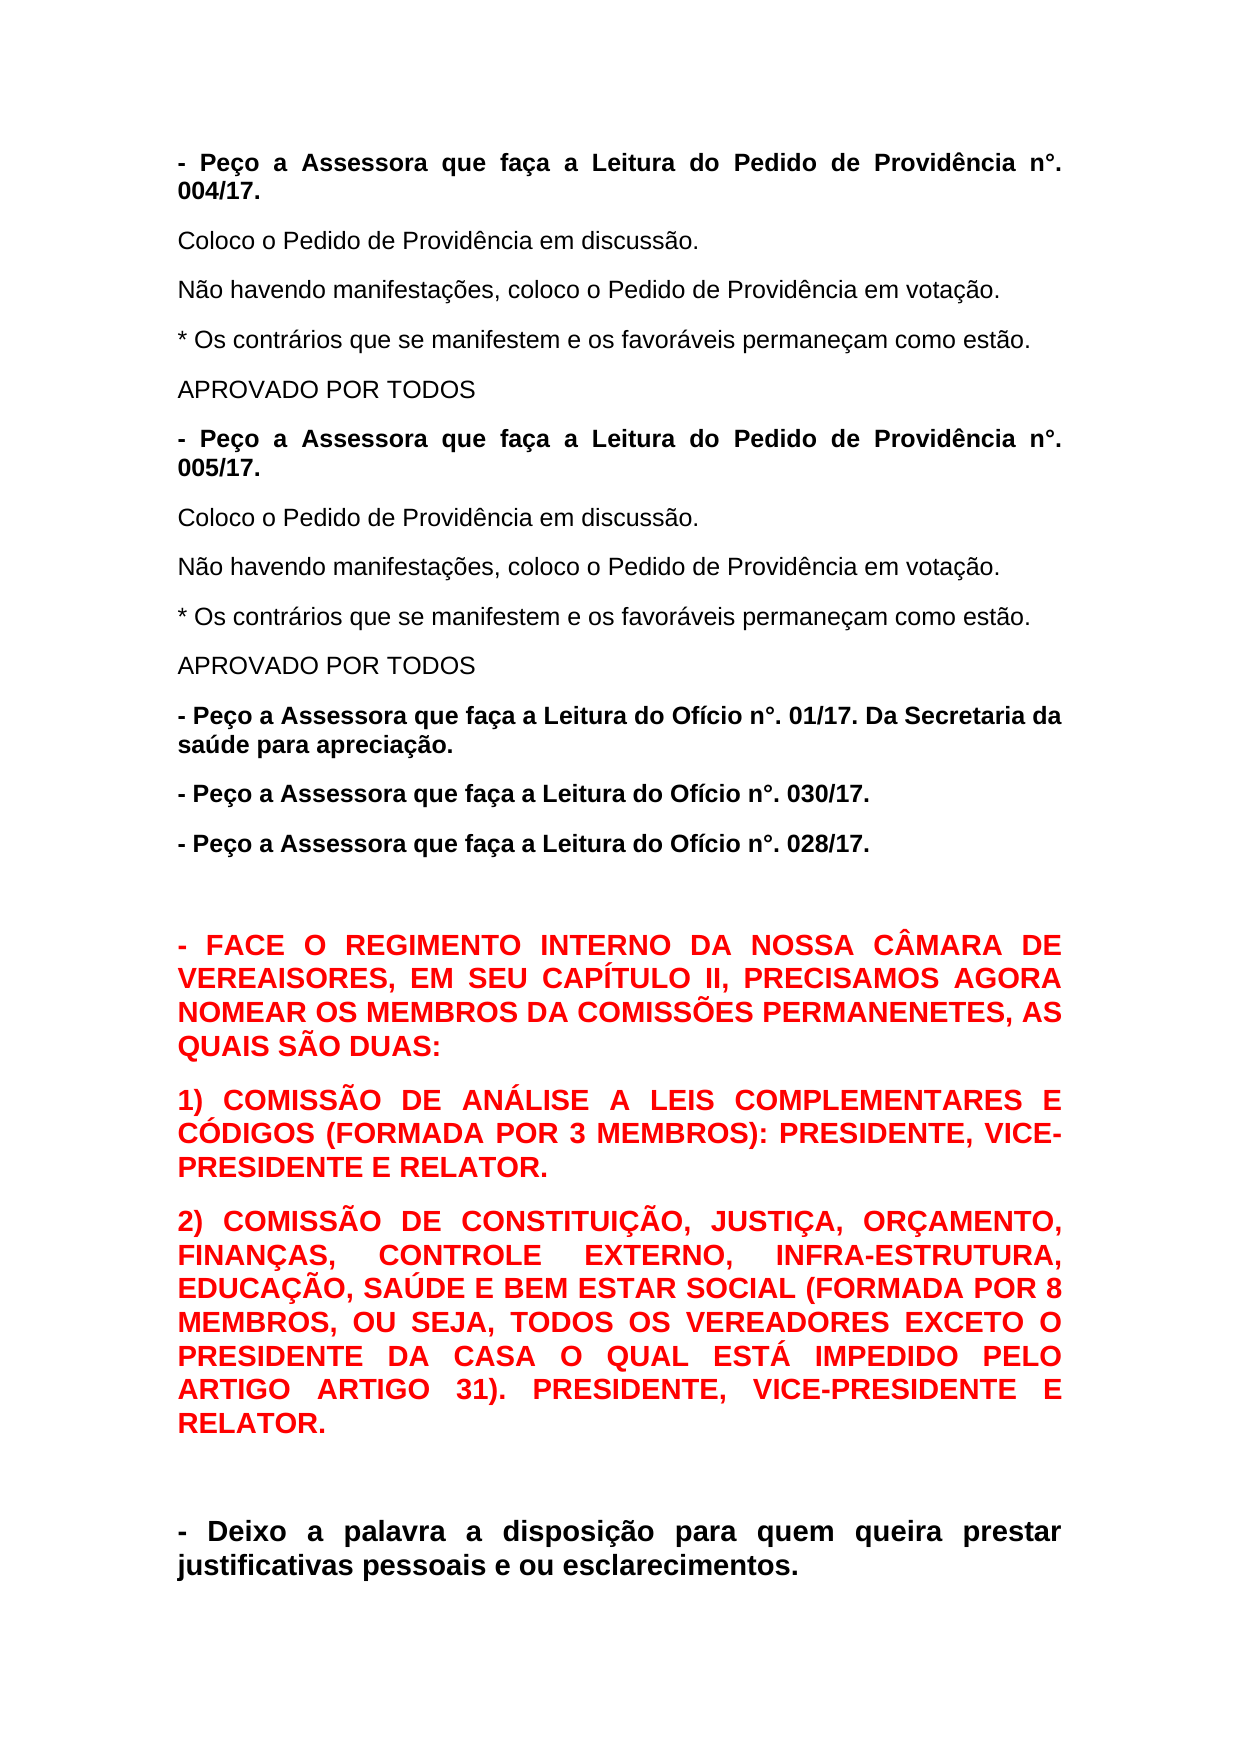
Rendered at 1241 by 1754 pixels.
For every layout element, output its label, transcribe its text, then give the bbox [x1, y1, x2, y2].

text APROVADO POR TODOS [177, 651, 1063, 680]
text - Peço a Assessora que faça a Leitura do Ofício n°. 01/17. Da Secretaria da saúde para apreciação. [177, 701, 1063, 758]
text * Os contrários que se manifestem e os favoráveis permaneçam como estão. [177, 325, 1063, 354]
text - FACE O REGIMENTO INTERNO DA NOSSA CÂMARA DE VEREAISORES, EM SEU CAPÍTULO II, PRECISAMOS AGORA NOMEAR OS MEMBROS DA COMISSÕES PERMANENETES, AS QUAIS SÃO DUAS: [177, 928, 1063, 1062]
text Coloco o Pedido de Providência em discussão. [177, 226, 1063, 255]
text - Peço a Assessora que faça a Leitura do Ofício n°. 028/17. [177, 829, 1063, 858]
text APROVADO POR TODOS [177, 375, 1063, 403]
text 1) COMISSÃO DE ANÁLISE A LEIS COMPLEMENTARES E CÓDIGOS (FORMADA POR 3 MEMBROS): PRESIDENTE, VICE-PRESIDENTE E RELATOR. [177, 1083, 1063, 1184]
text - Peço a Assessora que faça a Leitura do Pedido de Providência n°. 005/17. [177, 424, 1063, 482]
text - Peço a Assessora que faça a Leitura do Pedido de Providência n°. 004/17. [177, 148, 1063, 205]
text 2) COMISSÃO DE CONSTITUIÇÃO, JUSTIÇA, ORÇAMENTO, FINANÇAS, CONTROLE EXTERNO, INFRA-ESTRUTURA, EDUCAÇÃO, SAÚDE E BEM ESTAR SOCIAL (FORMADA POR 8 MEMBROS, OU SEJA, TODOS OS VEREADORES EXCETO O PRESIDENTE DA CASA O QUAL ESTÁ IMPEDIDO PELO ARTIGO ARTIGO 31). PRESIDENTE, VICE-PRESIDENTE E RELATOR. [177, 1204, 1063, 1439]
text Não havendo manifestações, coloco o Pedido de Providência em votação. [177, 276, 1063, 304]
text Não havendo manifestações, coloco o Pedido de Providência em votação. [177, 552, 1063, 581]
text - Deixo a palavra a disposição para quem queira prestar justificativas pessoais e ou esclarecimentos. [177, 1514, 1063, 1582]
text - Peço a Assessora que faça a Leitura do Ofício n°. 030/17. [177, 779, 1063, 808]
text Coloco o Pedido de Providência em discussão. [177, 503, 1063, 531]
text * Os contrários que se manifestem e os favoráveis permaneçam como estão. [177, 602, 1063, 631]
